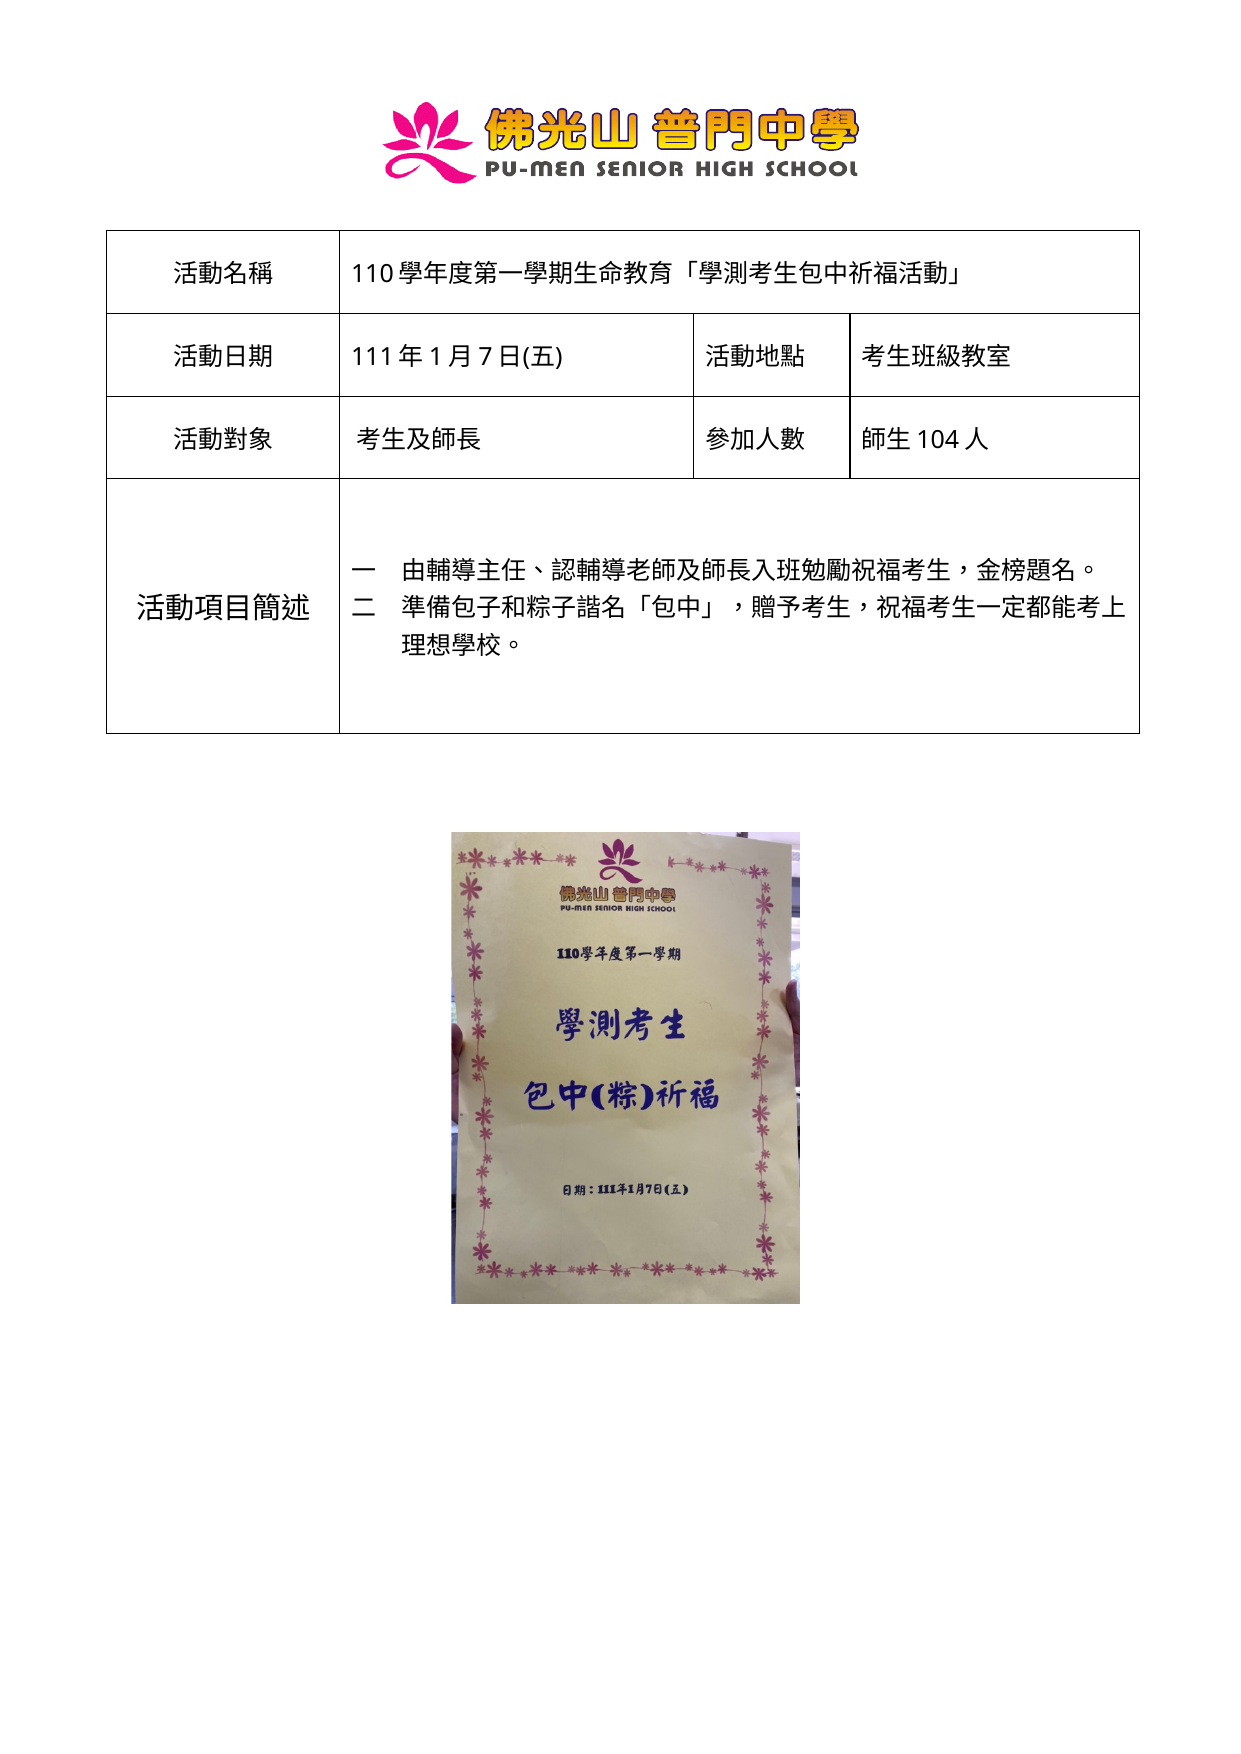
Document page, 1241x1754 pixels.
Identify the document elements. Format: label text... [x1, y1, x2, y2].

table_cell 111年1月7日(五) [340, 314, 693, 396]
table_header 110學年度第一學期生命教育「學測考生包中祈福活動」 [340, 231, 1139, 313]
table_cell 活動對象 [107, 397, 339, 478]
table_cell 考生及師長 [340, 397, 693, 478]
table_header 活動名稱 [107, 231, 339, 313]
table_cell 活動日期 [107, 314, 339, 396]
picture [467, 832, 804, 1305]
table_cell 活動地點 [694, 314, 849, 396]
table_cell 參加人數 [694, 397, 849, 478]
table_cell 由輔導主任、認輔導老師及師長入班勉勵祝福考生，金榜題名。 準備包子和粽子諧名「包中」，贈予考生，祝福考生一定都能考上理想學校。 [340, 479, 1139, 733]
picture [378, 98, 862, 187]
table_cell 活動項目簡述 [107, 479, 339, 733]
table_cell 師生104人 [851, 397, 1139, 478]
table_cell 考生班級教室 [851, 314, 1139, 396]
